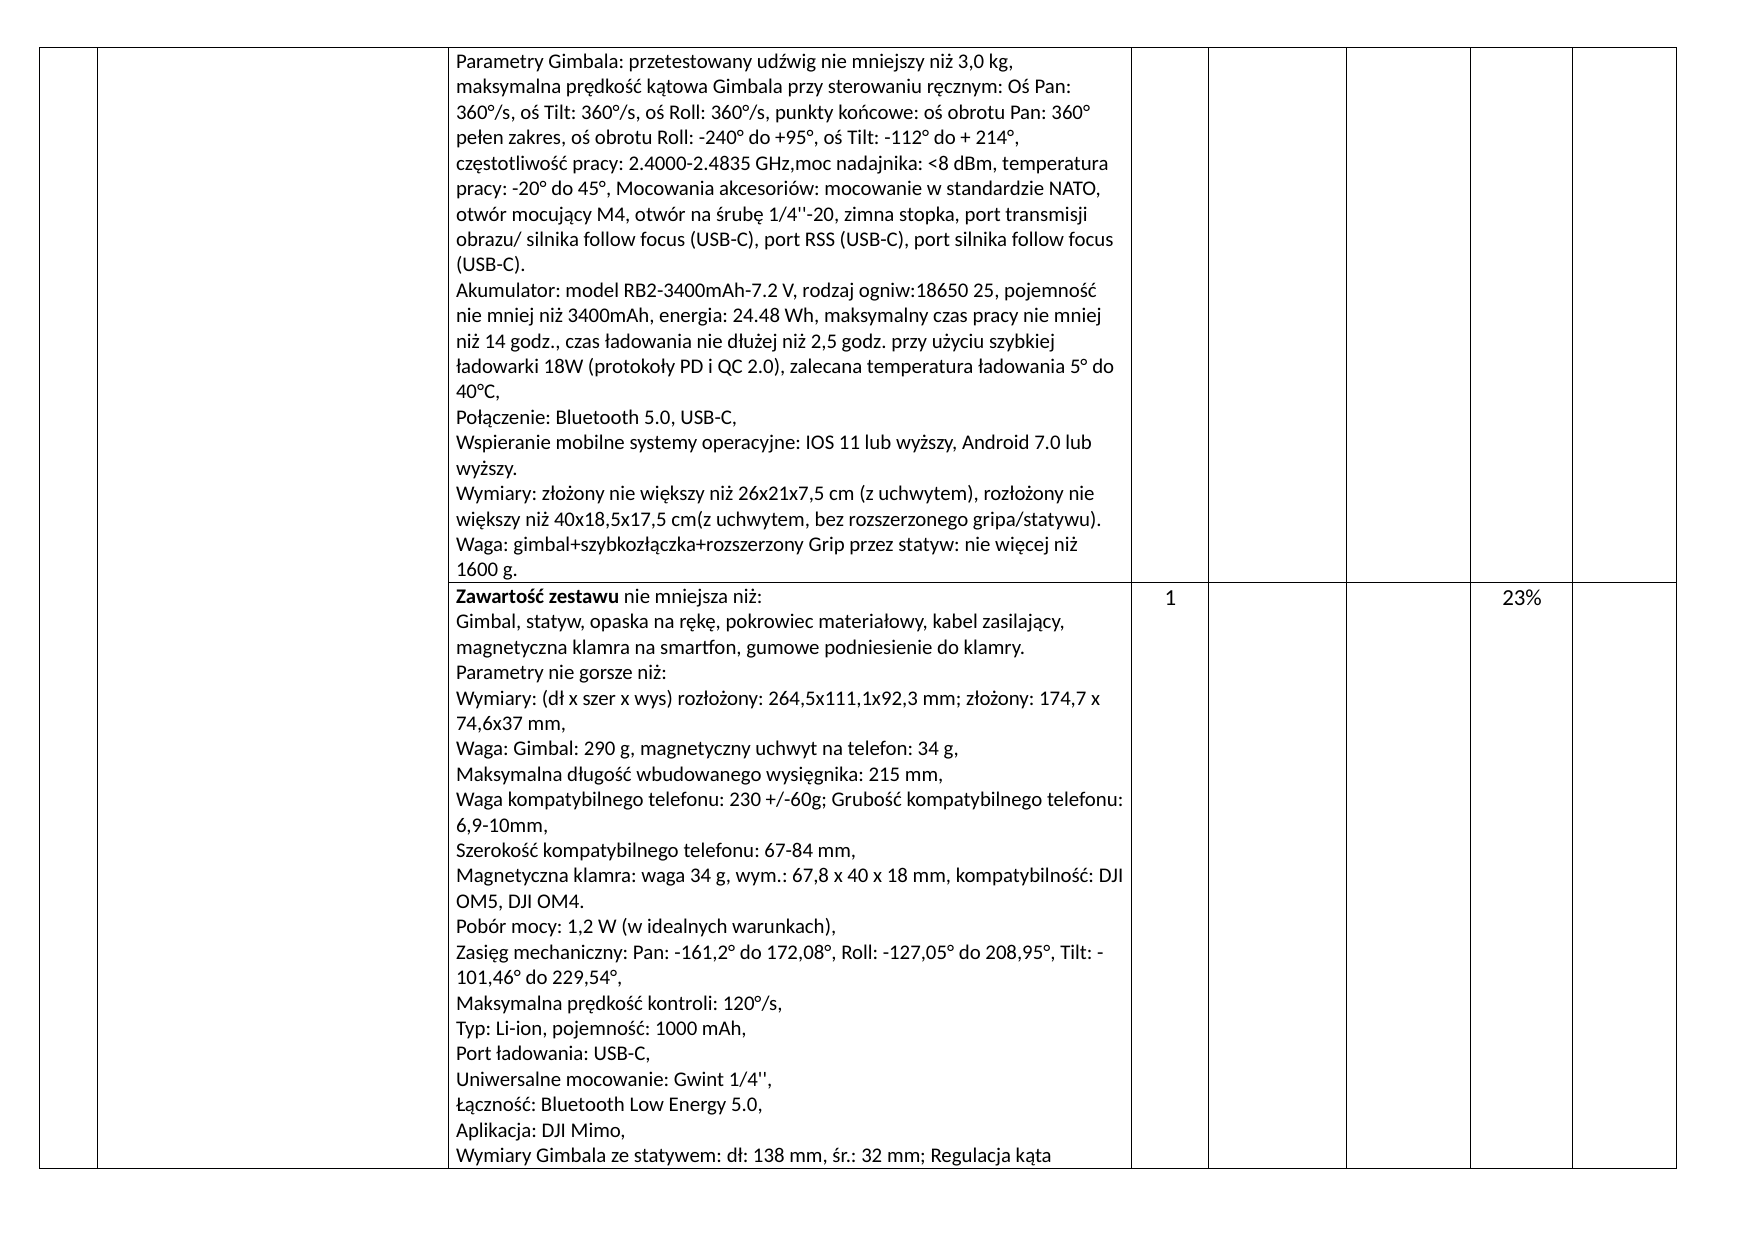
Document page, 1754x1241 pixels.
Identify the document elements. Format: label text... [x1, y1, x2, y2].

table_cell [1347, 583, 1470, 1168]
table_cell Zawartość zestawu nie mniejsza niż: Gimbal, statyw, opaska na rękę, pokrowiec materiałowy, kabel zasilający, magnetyczna klamra na smartfon, gumowe podniesienie do klamry. Parametry nie gorsze niż: Wymiary: (dł x szer x wys) rozłożony: 264,5x111,1x92,3 mm; złożony: 174,7 x 74,6x37 mm, Waga: Gimbal: 290 g, magnetyczny uchwyt na telefon: 34 g, Maksymalna długość wbudowanego wysięgnika: 215 mm, Waga kompatybilnego telefonu: 230 +/-60g; Grubość kompatybilnego telefonu: 6,9-10mm, Szerokość kompatybilnego telefonu: 67-84 mm, Magnetyczna klamra: waga 34 g, wym.: 67,8 x 40 x 18 mm, kompatybilność: DJI OM5, DJI OM4. Pobór mocy: 1,2 W (w idealnych warunkach), Zasięg mechaniczny: Pan: -161,2° do 172,08°, Roll: -127,05° do 208,95°, Tilt: -101,46° do 229,54°, Maksymalna prędkość kontroli: 120°/s, Typ: Li-ion, pojemność: 1000 mAh, Port ładowania: USB-C, Uniwersalne mocowanie: Gwint 1/4'', Łączność: Bluetooth Low Energy 5.0, Aplikacja: DJI Mimo, Wymiary Gimbala ze statywem: dł: 138 mm, śr.: 32 mm; Regulacja kąta [449, 583, 1131, 1168]
table_cell 1 [1132, 583, 1208, 1168]
table_cell 23% [1471, 583, 1572, 1168]
table_cell [1471, 48, 1572, 582]
table_cell [40, 48, 97, 1168]
table_cell [1347, 48, 1470, 582]
table_cell [1573, 583, 1676, 1168]
table_cell [1209, 583, 1346, 1168]
table_cell [1573, 48, 1676, 582]
table_cell [98, 48, 448, 1168]
table_cell Parametry Gimbala: przetestowany udźwig nie mniejszy niż 3,0 kg, maksymalna prędkość kątowa Gimbala przy sterowaniu ręcznym: Oś Pan: 360°/s, oś Tilt: 360°/s, oś Roll: 360°/s, punkty końcowe: oś obrotu Pan: 360° pełen zakres, oś obrotu Roll: -240° do +95°, oś Tilt: -112° do + 214°, częstotliwość pracy: 2.4000-2.4835 GHz,moc nadajnika: <8 dBm, temperatura pracy: -20° do 45°, Mocowania akcesoriów: mocowanie w standardzie NATO, otwór mocujący M4, otwór na śrubę 1/4''-20, zimna stopka, port transmisji obrazu/ silnika follow focus (USB-C), port RSS (USB-C), port silnika follow focus (USB-C). Akumulator: model RB2-3400mAh-7.2 V, rodzaj ogniw:18650 25, pojemność nie mniej niż 3400mAh, energia: 24.48 Wh, maksymalny czas pracy nie mniej niż 14 godz., czas ładowania nie dłużej niż 2,5 godz. przy użyciu szybkiej ładowarki 18W (protokoły PD i QC 2.0), zalecana temperatura ładowania 5° do 40°C, Połączenie: Bluetooth 5.0, USB-C, Wspieranie mobilne systemy operacyjne: IOS 11 lub wyższy, Android 7.0 lub wyższy. Wymiary: złożony nie większy niż 26x21x7,5 cm (z uchwytem), rozłożony nie większy niż 40x18,5x17,5 cm(z uchwytem, bez rozszerzonego gripa/statywu). Waga: gimbal+szybkozłączka+rozszerzony Grip przez statyw: nie więcej niż 1600 g. [449, 48, 1131, 582]
table_cell [1209, 48, 1346, 582]
table_cell [1132, 48, 1208, 582]
